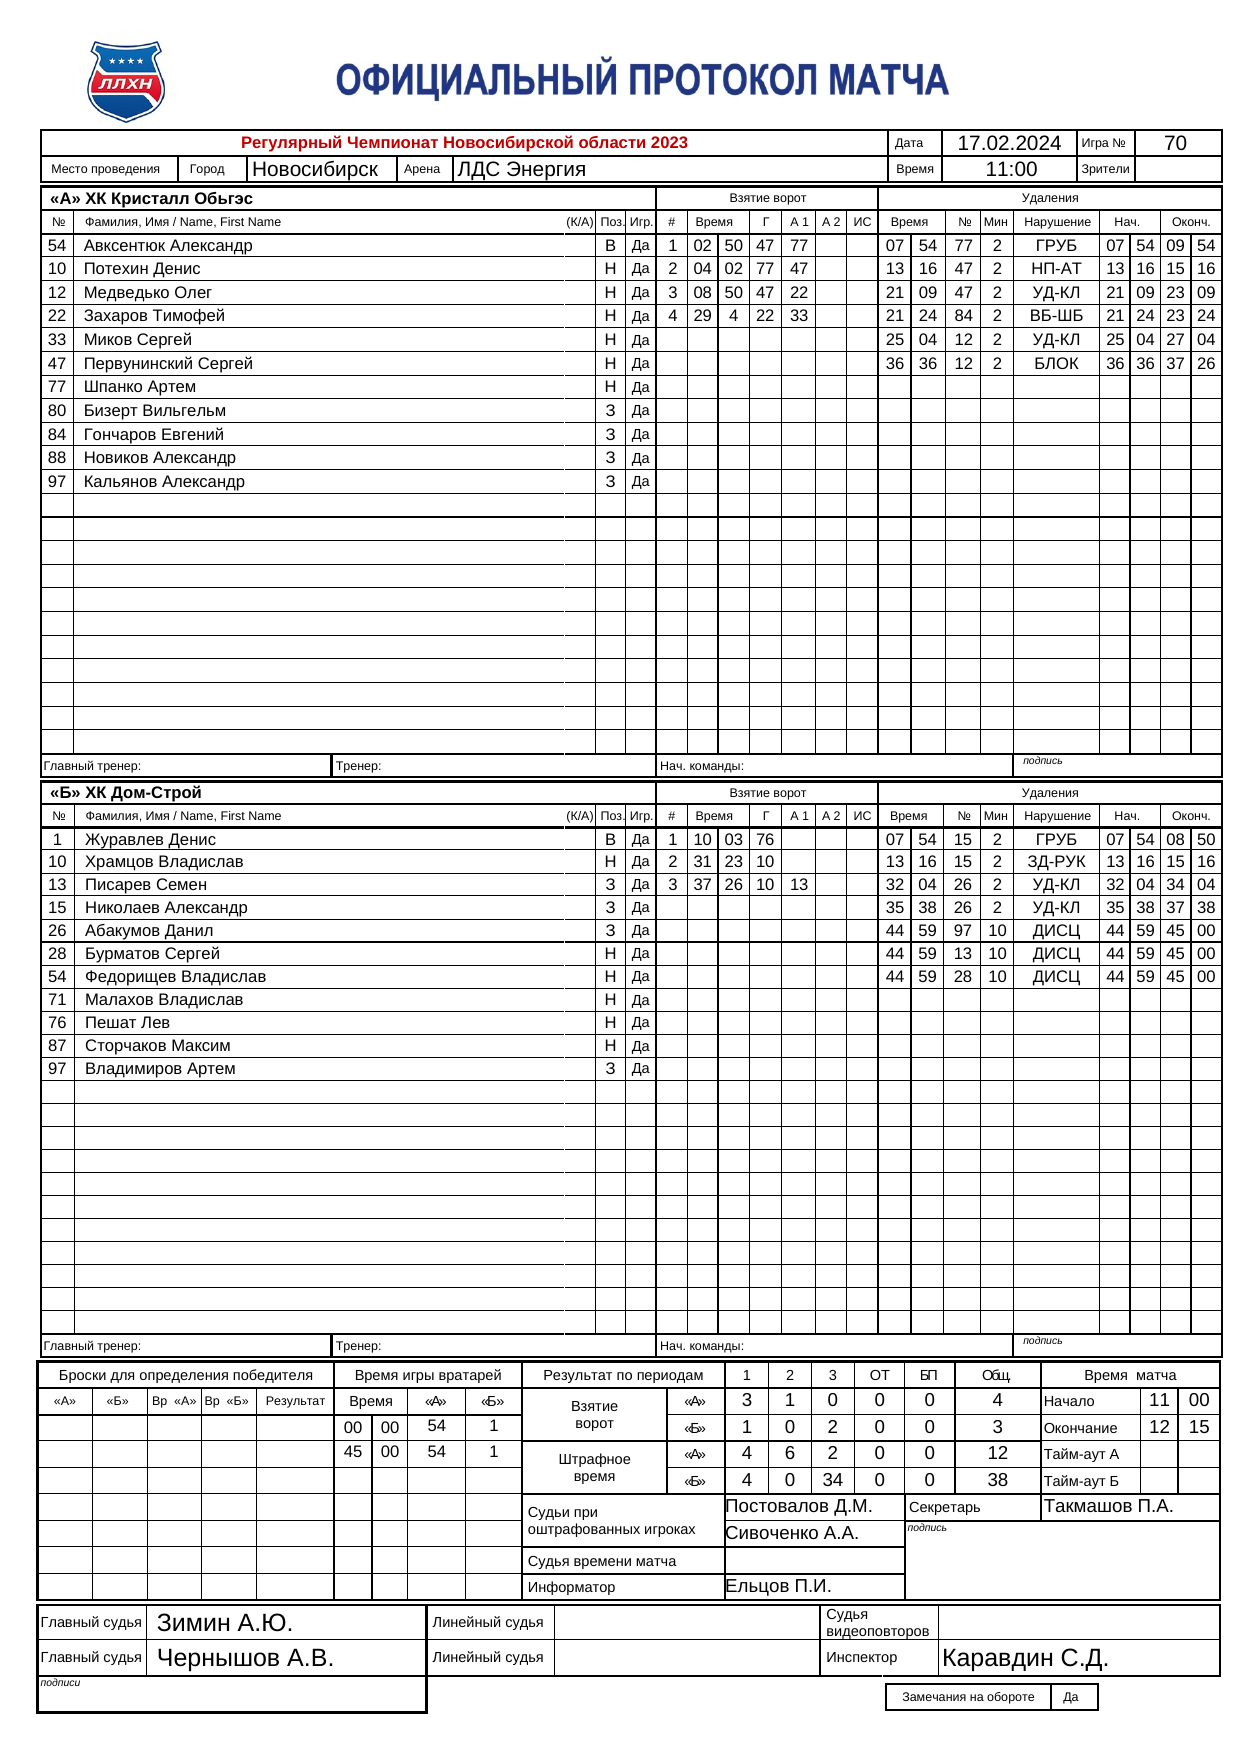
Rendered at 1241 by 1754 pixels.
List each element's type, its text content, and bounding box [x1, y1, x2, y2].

table_cell Каравдин С.Д. [939, 1640, 1219, 1675]
table_cell 15 [1161, 850, 1190, 872]
table_cell [1014, 1242, 1099, 1264]
table_cell [946, 541, 980, 564]
table_cell [847, 1127, 877, 1149]
table_cell [1014, 659, 1099, 682]
table_cell В [596, 235, 625, 256]
table_cell 44 [1100, 943, 1129, 964]
table_cell [782, 829, 815, 849]
table_cell [42, 636, 73, 658]
table_cell [74, 707, 564, 729]
table_cell [1131, 1311, 1160, 1333]
table_cell [847, 518, 877, 540]
table_cell [1014, 1127, 1099, 1149]
table_cell [944, 1058, 980, 1079]
table_cell 04 [912, 874, 943, 895]
table_cell [782, 636, 815, 658]
table_cell [74, 612, 564, 634]
table_cell [847, 470, 877, 493]
table_cell [466, 1574, 521, 1599]
table_cell 77 [782, 235, 815, 256]
table_cell 04 [1192, 874, 1221, 895]
table_cell Тренер: [333, 1335, 655, 1356]
table_cell [408, 1521, 465, 1546]
table_cell 45 [335, 1441, 371, 1467]
table_cell УД-КЛ [1014, 874, 1099, 895]
table_cell [981, 636, 1013, 658]
table_cell [1161, 1104, 1190, 1126]
table_cell Место проведения [42, 157, 177, 181]
table_cell [879, 399, 910, 422]
table_cell Гончаров Евгений [74, 423, 564, 445]
table_cell [946, 470, 980, 493]
table_cell 76 [42, 1012, 74, 1033]
table_cell 10 [750, 874, 781, 895]
table_cell [912, 1081, 943, 1103]
table_cell [1131, 683, 1160, 706]
table_cell [719, 896, 749, 918]
table_cell ВБ-ШБ [1014, 305, 1099, 327]
table_cell Время [879, 805, 943, 826]
table_cell [657, 683, 687, 706]
table_cell [750, 943, 781, 964]
table_cell [816, 730, 846, 753]
table_cell Новиков Александр [74, 446, 564, 469]
table_cell Захаров Тимофей [74, 305, 564, 327]
table_cell [1131, 659, 1160, 682]
picture [5, 28, 1179, 129]
table_cell 84 [42, 423, 73, 445]
table_cell [750, 920, 781, 941]
table_cell Н [596, 328, 625, 351]
table_cell [1100, 541, 1129, 564]
table_cell [847, 989, 877, 1011]
table_cell [565, 446, 595, 469]
table_cell 07 [1100, 235, 1129, 256]
table_cell [847, 1081, 877, 1103]
table_cell 12 [42, 281, 73, 303]
table_cell [657, 636, 687, 658]
table_cell [75, 1219, 564, 1241]
table_cell Фамилия, Имя / Name, First Name [74, 211, 565, 233]
table_cell [1100, 446, 1129, 469]
table_cell [1161, 1058, 1190, 1079]
table_cell подписи [39, 1677, 425, 1711]
table_cell [1014, 683, 1099, 706]
table_cell [1100, 1150, 1129, 1172]
table_cell [879, 730, 910, 753]
table_cell [750, 399, 781, 422]
table_cell [42, 494, 73, 516]
table_cell [944, 989, 980, 1011]
table_cell # [657, 211, 687, 233]
table_cell ИС [847, 805, 877, 826]
table_cell 13 [1100, 257, 1129, 280]
table_cell [782, 494, 815, 516]
table_cell [847, 565, 877, 587]
table_cell [1014, 1081, 1099, 1103]
table_cell Мин [981, 805, 1013, 826]
table_cell 59 [912, 966, 943, 987]
table_cell [782, 943, 815, 964]
table_cell 24 [1131, 305, 1160, 327]
table_cell [847, 1311, 877, 1333]
table_cell [688, 1219, 717, 1241]
table_cell [688, 352, 717, 374]
table_cell [847, 829, 877, 849]
table_cell 2 [981, 874, 1013, 895]
table_cell Н [596, 305, 625, 327]
table_cell [626, 518, 655, 540]
table_cell [1131, 518, 1160, 540]
table_cell [565, 257, 595, 280]
table_cell 47 [42, 352, 73, 374]
table_cell З [596, 896, 625, 918]
table_cell [657, 541, 687, 564]
table_cell [847, 1242, 877, 1264]
table_cell УД-КЛ [1014, 896, 1099, 918]
table_cell 13 [1100, 850, 1129, 872]
table_cell [782, 1081, 815, 1103]
table_cell [42, 612, 73, 634]
table_cell [257, 1441, 333, 1467]
table_cell [816, 305, 846, 327]
table_cell [816, 1081, 846, 1103]
table_cell [847, 943, 877, 964]
table_cell 35 [1100, 896, 1129, 918]
table_cell Судья видеоповторов [821, 1606, 938, 1639]
table_cell [688, 636, 717, 658]
table_cell 4 [726, 1468, 768, 1493]
table_cell [1192, 989, 1221, 1011]
table_cell [782, 707, 815, 729]
table_cell [782, 1288, 815, 1310]
table_cell 37 [688, 874, 717, 895]
table_cell 13 [944, 943, 980, 964]
table_cell [1014, 1012, 1099, 1033]
table_cell [847, 920, 877, 941]
table_cell 0 [905, 1415, 954, 1440]
table_cell [596, 1196, 625, 1218]
table_cell З [596, 470, 625, 493]
table_cell [719, 541, 749, 564]
table_cell [1100, 1242, 1129, 1264]
table_cell [847, 541, 877, 564]
table_cell Да [626, 989, 655, 1011]
table_cell В [596, 829, 625, 849]
table_cell 77 [946, 235, 980, 256]
table_cell Сивоченко А.А. [726, 1521, 904, 1546]
table_cell А 2 [816, 805, 846, 826]
table_cell [335, 1521, 371, 1546]
table_cell [626, 1196, 655, 1218]
table_cell [782, 612, 815, 634]
table_cell [1100, 989, 1129, 1011]
table_cell [847, 896, 877, 918]
table_cell 07 [879, 829, 910, 849]
table_cell Н [596, 1035, 625, 1057]
table_cell [750, 1081, 781, 1103]
table_cell 23 [719, 850, 749, 872]
table_cell [816, 423, 846, 445]
table_cell [816, 1311, 846, 1333]
table_cell 00 [1192, 966, 1221, 987]
table_cell Да [626, 966, 655, 987]
table_cell [816, 1104, 846, 1126]
table_cell [847, 1265, 877, 1287]
table_cell 0 [905, 1468, 954, 1493]
table_cell [1161, 470, 1190, 493]
table_cell [1014, 1219, 1099, 1241]
table_cell [688, 1012, 717, 1033]
table_cell [944, 1311, 980, 1333]
table_cell [1014, 1150, 1099, 1172]
table_cell [816, 470, 846, 493]
table_cell Потехин Денис [74, 257, 564, 280]
table_cell [782, 399, 815, 422]
table_cell [879, 1196, 910, 1218]
table_cell [944, 1173, 980, 1195]
table_cell [657, 1242, 687, 1264]
table_cell [75, 1242, 564, 1264]
table_cell 04 [1192, 328, 1221, 351]
table_cell [688, 446, 717, 469]
table_cell [981, 1173, 1013, 1195]
table_cell [782, 1265, 815, 1287]
table_cell [750, 352, 781, 374]
table_cell [879, 1058, 910, 1079]
table_cell 28 [42, 943, 74, 964]
table_cell [42, 1196, 74, 1218]
table_cell [657, 1219, 687, 1241]
table_cell [981, 423, 1013, 445]
table_cell Взятие ворот [523, 1389, 666, 1440]
table_cell 2 [981, 257, 1013, 280]
table_cell [1014, 446, 1099, 469]
table_cell [373, 1468, 407, 1493]
table_cell [596, 1127, 625, 1149]
table_cell 2 [812, 1442, 854, 1467]
table_cell 22 [782, 281, 815, 303]
table_cell [408, 1494, 465, 1520]
table_cell [1192, 1058, 1221, 1079]
table_cell [688, 730, 717, 753]
table_cell [750, 659, 781, 682]
table_cell [688, 896, 717, 918]
table_cell № [42, 211, 73, 233]
table_cell [816, 399, 846, 422]
table_cell 44 [1100, 920, 1129, 941]
table_cell А 1 [782, 805, 815, 826]
table_cell Да [626, 1058, 655, 1079]
table_cell [596, 1173, 625, 1195]
table_cell 1 [657, 235, 687, 256]
table_cell [719, 399, 749, 422]
table_cell 33 [782, 305, 815, 327]
table_cell [596, 707, 625, 729]
table_cell [93, 1494, 147, 1520]
table_cell [688, 518, 717, 540]
table_cell [981, 518, 1013, 540]
table_cell [1161, 588, 1190, 611]
table_cell [565, 235, 595, 256]
table_cell [1100, 1058, 1129, 1079]
table_cell 21 [1100, 305, 1129, 327]
table_cell [1131, 399, 1160, 422]
table_cell [688, 1265, 717, 1287]
table_cell [981, 541, 1013, 564]
table_cell [626, 1104, 655, 1126]
table_cell [816, 1196, 846, 1218]
table_cell 21 [879, 305, 910, 327]
table_cell 12 [1141, 1415, 1177, 1440]
table_cell [1100, 636, 1129, 658]
table_cell № [946, 211, 980, 233]
table_cell [816, 1012, 846, 1033]
table_cell [626, 1288, 655, 1310]
table_cell Н [596, 281, 625, 303]
table_cell [565, 1219, 595, 1241]
table_cell [565, 966, 595, 987]
table_cell 54 [912, 829, 943, 849]
table_cell [939, 1606, 1219, 1639]
table_header «А» ХК Кристалл Обьгэс [42, 188, 655, 209]
table_cell 3 [956, 1415, 1040, 1440]
table_cell [565, 829, 595, 849]
table_cell [1192, 1035, 1221, 1057]
table_cell 0 [769, 1468, 811, 1493]
table_cell 10 [981, 943, 1013, 964]
table_cell [565, 399, 595, 422]
table_cell [626, 683, 655, 706]
table_cell [847, 612, 877, 634]
table_cell [1131, 541, 1160, 564]
table_cell [782, 376, 815, 398]
table_cell [847, 1219, 877, 1241]
table_cell [1131, 730, 1160, 753]
table_cell [816, 874, 846, 895]
table_cell [565, 423, 595, 445]
table_cell [75, 1288, 564, 1310]
table_cell Бурматов Сергей [75, 943, 564, 964]
table_cell [688, 1242, 717, 1264]
table_cell 2 [981, 305, 1013, 327]
table_cell Тайм-аут Б [1042, 1468, 1140, 1493]
table_cell [1192, 1219, 1221, 1241]
table_cell [466, 1521, 521, 1546]
table_cell подпись [1014, 1335, 1221, 1356]
table_cell [565, 1081, 595, 1103]
table_cell [74, 588, 564, 611]
table_cell [946, 446, 980, 469]
table_cell [847, 874, 877, 895]
table_cell 2 [981, 328, 1013, 351]
table_cell Мин [981, 211, 1013, 233]
table_cell [1131, 1242, 1160, 1264]
table_cell Храмцов Владислав [75, 850, 564, 872]
table_cell 71 [42, 989, 74, 1011]
table_cell [750, 1150, 781, 1172]
table_cell 12 [946, 328, 980, 351]
table_cell 54 [1192, 235, 1221, 256]
table_cell 2 [981, 281, 1013, 303]
table_cell 07 [879, 235, 910, 256]
table_cell 45 [1161, 966, 1190, 987]
table_cell [782, 1104, 815, 1126]
table_cell [946, 399, 980, 422]
table_cell [719, 352, 749, 374]
table_cell 00 [1192, 943, 1221, 964]
table_cell [1014, 612, 1099, 634]
table_cell [750, 470, 781, 493]
table_cell [596, 730, 625, 753]
table_cell [93, 1574, 147, 1599]
table_cell 87 [42, 1035, 74, 1057]
table_cell [944, 1150, 980, 1172]
table_cell [912, 659, 945, 682]
table_cell Н [596, 850, 625, 872]
table_cell 2 [657, 850, 687, 872]
table_cell [912, 636, 945, 658]
table_cell [782, 1196, 815, 1218]
table_cell [1131, 376, 1160, 398]
table_cell [688, 399, 717, 422]
table_cell [1100, 376, 1129, 398]
table_cell [39, 1494, 92, 1520]
table_cell [408, 1547, 465, 1573]
table_cell [879, 1081, 910, 1103]
table_cell [148, 1547, 201, 1573]
table_cell Н [596, 257, 625, 280]
table_cell Начало [1042, 1389, 1140, 1413]
table_cell [946, 565, 980, 587]
table_cell Да [626, 399, 655, 422]
table_cell 59 [1131, 943, 1160, 964]
table_cell 0 [905, 1442, 954, 1467]
table_cell [657, 588, 687, 611]
table_cell [657, 352, 687, 374]
table_cell [816, 989, 846, 1011]
table_cell [42, 518, 73, 540]
table_cell [42, 1242, 74, 1264]
table_cell [912, 423, 945, 445]
table_cell НП-АТ [1014, 257, 1099, 280]
table_cell [688, 1081, 717, 1103]
table_cell 34 [812, 1468, 854, 1493]
table_cell 09 [1161, 235, 1190, 256]
table_cell [719, 612, 749, 634]
table_cell подпись [1014, 755, 1221, 776]
table_cell [74, 730, 564, 753]
table_cell ЛДС Энергия [454, 157, 887, 181]
table_cell [1100, 518, 1129, 540]
table_cell [981, 399, 1013, 422]
table_cell [946, 423, 980, 445]
table_cell [879, 470, 910, 493]
table_cell [408, 1468, 465, 1493]
table_cell [565, 565, 595, 587]
table_cell [719, 1012, 749, 1033]
table_cell Да [626, 470, 655, 493]
table_cell 44 [879, 920, 910, 941]
table_cell [1192, 399, 1221, 422]
table_cell [42, 1288, 74, 1310]
table_cell [688, 683, 717, 706]
table_cell [1014, 1288, 1099, 1310]
table_cell 97 [944, 920, 980, 941]
table_cell [202, 1416, 256, 1440]
table_cell [912, 1058, 943, 1079]
table_cell [42, 1081, 74, 1103]
table_cell Малахов Владислав [75, 989, 564, 1011]
table_cell 47 [782, 257, 815, 280]
table_cell 10 [981, 920, 1013, 941]
table_cell 16 [912, 257, 945, 280]
table_cell [879, 1012, 910, 1033]
table_cell [657, 423, 687, 445]
table_cell 44 [879, 966, 910, 987]
table_cell Да [626, 920, 655, 941]
table_cell [202, 1574, 256, 1599]
table_cell Николаев Александр [75, 896, 564, 918]
table_cell [626, 707, 655, 729]
table_cell [879, 518, 910, 540]
table_cell [912, 518, 945, 540]
table_cell 0 [769, 1415, 811, 1440]
table_cell 09 [1131, 281, 1160, 303]
table_cell [1161, 376, 1190, 398]
table_cell [75, 1081, 564, 1103]
table_cell [719, 659, 749, 682]
table_cell [719, 1265, 749, 1287]
table_cell 44 [879, 943, 910, 964]
table_cell [750, 1127, 781, 1149]
table_cell [565, 920, 595, 941]
table_cell [688, 1058, 717, 1079]
table_cell Штрафное время [523, 1442, 666, 1493]
table_cell [912, 1265, 943, 1287]
table_cell [1100, 659, 1129, 682]
table_cell [981, 707, 1013, 729]
table_cell [946, 588, 980, 611]
table_cell [657, 328, 687, 351]
table_cell 00 [373, 1441, 407, 1467]
table_cell [688, 494, 717, 516]
table_cell 54 [408, 1416, 465, 1440]
table_cell [373, 1574, 407, 1599]
table_cell 38 [956, 1468, 1040, 1493]
table_cell [1192, 683, 1221, 706]
table_cell [912, 376, 945, 398]
table_cell [719, 1173, 749, 1195]
table_cell Вр «А» [148, 1389, 201, 1413]
table_cell [39, 1547, 92, 1573]
table_cell [981, 470, 1013, 493]
table_cell Нарушение [1014, 211, 1099, 233]
table_cell ДИСЦ [1014, 966, 1099, 987]
table_cell [202, 1547, 256, 1573]
table_cell [565, 541, 595, 564]
table_cell [816, 588, 846, 611]
table_cell [816, 541, 846, 564]
table_header 70 [1136, 131, 1221, 155]
table_cell [883, 1677, 1220, 1681]
table_cell [719, 636, 749, 658]
table_cell Ельцов П.И. [726, 1575, 904, 1599]
table_cell Игр. [626, 805, 655, 826]
table_cell [408, 1574, 465, 1599]
table_cell [981, 1081, 1013, 1103]
table_cell [719, 1196, 749, 1218]
table_cell 04 [1131, 874, 1160, 895]
table_cell [981, 683, 1013, 706]
table_cell [816, 257, 846, 280]
table_cell [565, 328, 595, 351]
table_cell [466, 1468, 521, 1493]
table_cell [74, 541, 564, 564]
table_cell [1131, 707, 1160, 729]
table_cell 16 [1131, 850, 1160, 872]
table_cell [565, 1012, 595, 1033]
table_cell [565, 352, 595, 374]
table_cell [1161, 730, 1190, 753]
table_cell Авксентюк Александр [74, 235, 564, 256]
table_cell 0 [905, 1389, 954, 1413]
table_cell 0 [855, 1415, 904, 1440]
table_cell [944, 1104, 980, 1126]
table_cell [75, 1127, 564, 1149]
table_cell [565, 850, 595, 872]
table_cell [1192, 494, 1221, 516]
table_cell 2 [981, 896, 1013, 918]
table_cell [816, 850, 846, 872]
table_cell [912, 1104, 943, 1126]
table_cell Абакумов Данил [75, 920, 564, 941]
table_cell [74, 565, 564, 587]
table_cell Да [626, 943, 655, 964]
table_cell 12 [956, 1442, 1040, 1467]
table_header Броски для определения победителя [39, 1363, 333, 1387]
table_cell Писарев Семен [75, 874, 564, 895]
table_cell 2 [981, 829, 1013, 849]
table_cell 1 [42, 829, 74, 849]
table_cell [1161, 707, 1190, 729]
table_cell 35 [879, 896, 910, 918]
table_cell [946, 730, 980, 753]
table_cell [565, 1150, 595, 1172]
table_cell [42, 1127, 74, 1149]
table_cell Главный тренер: [42, 1335, 330, 1356]
table_cell [148, 1574, 201, 1599]
table_cell 10 [42, 850, 74, 872]
table_cell [75, 1150, 564, 1172]
table_cell 37 [1161, 352, 1190, 374]
table_cell 54 [42, 966, 74, 987]
table_cell [1161, 518, 1190, 540]
table_cell [257, 1416, 333, 1440]
table_cell [596, 1219, 625, 1241]
table_cell [1161, 1219, 1190, 1241]
table_cell 04 [912, 328, 945, 351]
table_cell [1131, 588, 1160, 611]
table_cell 47 [750, 281, 781, 303]
table_cell [657, 1288, 687, 1310]
table_cell 97 [42, 1058, 74, 1079]
table_cell [719, 1035, 749, 1057]
table_cell 02 [719, 257, 749, 280]
table_cell [981, 730, 1013, 753]
table_cell [93, 1416, 147, 1440]
table_cell [565, 683, 595, 706]
table_cell [879, 707, 910, 729]
table_cell [1100, 470, 1129, 493]
table_cell [626, 1219, 655, 1241]
table_cell [1161, 1265, 1190, 1287]
table_cell З [596, 1058, 625, 1079]
table_cell [944, 1035, 980, 1057]
table_cell [750, 683, 781, 706]
table_cell 50 [719, 235, 749, 256]
table_cell 16 [912, 850, 943, 872]
table_cell [596, 494, 625, 516]
table_cell 26 [944, 874, 980, 895]
table_cell [946, 376, 980, 398]
table_cell З [596, 423, 625, 445]
table_cell [565, 896, 595, 918]
table_cell [257, 1547, 333, 1573]
table_cell [688, 541, 717, 564]
table_cell Да [626, 235, 655, 256]
table_cell Да [626, 376, 655, 398]
table_cell [847, 636, 877, 658]
table_cell 76 [750, 829, 781, 849]
table_header Время матча [1042, 1363, 1219, 1387]
table_cell [688, 1196, 717, 1218]
table_cell Время [335, 1389, 407, 1413]
table_cell [719, 446, 749, 469]
table_cell 4 [657, 305, 687, 327]
table_cell [42, 541, 73, 564]
table_cell [657, 1035, 687, 1057]
table_cell Судьи при оштрафованных игроках [523, 1495, 724, 1546]
table_cell [565, 874, 595, 895]
table_cell Г [750, 211, 781, 233]
table_header 17.02.2024 [943, 131, 1076, 155]
table_cell [688, 612, 717, 634]
table_cell [816, 328, 846, 351]
table_cell [816, 1058, 846, 1079]
table_cell [1192, 1104, 1221, 1126]
table_cell [750, 541, 781, 564]
table_cell [657, 1104, 687, 1126]
table_cell [750, 446, 781, 469]
table_cell 36 [1131, 352, 1160, 374]
table_cell З [596, 399, 625, 422]
table_cell [1161, 989, 1190, 1011]
table_cell [202, 1494, 256, 1520]
table_cell [1131, 470, 1160, 493]
table_cell Сторчаков Максим [75, 1035, 564, 1057]
table_cell Федорищев Владислав [75, 966, 564, 987]
table_cell 16 [1131, 257, 1160, 280]
table_cell [1131, 1035, 1160, 1057]
table_cell [565, 1288, 595, 1310]
table_cell Вр «Б» [202, 1389, 256, 1413]
table_cell [750, 1242, 781, 1264]
table_cell [847, 683, 877, 706]
table_cell [847, 1173, 877, 1195]
table_cell [688, 470, 717, 493]
table_cell [782, 920, 815, 941]
table_cell «Б» [668, 1468, 724, 1493]
table_cell [657, 920, 687, 941]
table_cell 00 [373, 1416, 407, 1440]
table_cell [657, 518, 687, 540]
table_cell 09 [912, 281, 945, 303]
table_cell [1014, 565, 1099, 587]
table_cell [1161, 1035, 1190, 1057]
table_cell [1100, 683, 1129, 706]
table_cell [847, 1196, 877, 1218]
table_cell 26 [42, 920, 74, 941]
table_cell Город [179, 157, 246, 181]
table_cell [565, 707, 595, 729]
table_cell «А» [408, 1389, 465, 1413]
table_cell [981, 1242, 1013, 1264]
table_cell [1014, 470, 1099, 493]
table_cell [1014, 1265, 1099, 1287]
table_cell 3 [657, 874, 687, 895]
table_cell [879, 1150, 910, 1172]
table_cell [782, 1035, 815, 1057]
table_cell [981, 1265, 1013, 1287]
table_cell 32 [1100, 874, 1129, 895]
table_cell [39, 1416, 92, 1440]
table_cell [879, 1219, 910, 1241]
table_cell [1161, 1288, 1190, 1310]
table_cell [750, 588, 781, 611]
table_cell [847, 1150, 877, 1172]
table_cell [782, 1150, 815, 1172]
table_cell [912, 612, 945, 634]
table_cell [93, 1547, 147, 1573]
table_cell [657, 376, 687, 398]
table_cell [1014, 1196, 1099, 1218]
table_cell № [42, 805, 74, 826]
table_cell [688, 966, 717, 987]
table_cell 34 [1161, 874, 1190, 895]
table_cell [1192, 1012, 1221, 1033]
table_cell 24 [912, 305, 945, 327]
table_cell [1192, 588, 1221, 611]
table_cell [657, 1265, 687, 1287]
table_cell [596, 1081, 625, 1103]
table_cell [1161, 399, 1190, 422]
table_cell [847, 659, 877, 682]
table_cell [1161, 1242, 1190, 1264]
table_cell [1192, 612, 1221, 634]
table_cell [1131, 1288, 1160, 1310]
table_cell [75, 1196, 564, 1218]
table_cell [847, 707, 877, 729]
table_cell [981, 1104, 1013, 1126]
table_cell [981, 1012, 1013, 1033]
table_cell 59 [1131, 966, 1160, 987]
table_cell [750, 423, 781, 445]
table_cell [1192, 1288, 1221, 1310]
table_cell [565, 1035, 595, 1057]
table_cell [626, 1150, 655, 1172]
table_cell [1161, 1012, 1190, 1033]
table_cell [912, 1288, 943, 1310]
table_cell [688, 588, 717, 611]
table_header 3 [812, 1363, 854, 1387]
table_cell [565, 1311, 595, 1333]
table_cell [657, 1058, 687, 1079]
table_cell [1192, 1173, 1221, 1195]
table_cell [981, 1196, 1013, 1218]
table_cell [688, 659, 717, 682]
table_cell 11:00 [943, 157, 1076, 181]
table_cell 1 [657, 829, 687, 849]
table_cell З [596, 446, 625, 469]
table_cell [626, 1265, 655, 1287]
table_cell [657, 1196, 687, 1218]
table_cell Нарушение [1014, 805, 1099, 826]
table_cell [1161, 494, 1190, 516]
table_cell [657, 446, 687, 469]
table_cell 1 [466, 1441, 521, 1467]
table_cell [466, 1547, 521, 1573]
table_cell [373, 1494, 407, 1520]
table_cell [981, 612, 1013, 634]
table_cell [596, 588, 625, 611]
table_cell [657, 1081, 687, 1103]
table_cell 88 [42, 446, 73, 469]
table_cell 2 [981, 850, 1013, 872]
table_cell [782, 470, 815, 493]
table_cell [428, 1677, 882, 1711]
table_cell 38 [1131, 896, 1160, 918]
table_cell [879, 636, 910, 658]
table_cell Бизерт Вильгельм [74, 399, 564, 422]
table_cell 15 [944, 850, 980, 872]
table_header Удаления [879, 188, 1221, 209]
table_cell 10 [981, 966, 1013, 987]
table_cell 54 [1131, 235, 1160, 256]
table_cell 32 [879, 874, 910, 895]
table_cell [1131, 1058, 1160, 1079]
table_cell [1131, 1012, 1160, 1033]
table_cell [688, 1127, 717, 1149]
table_cell [1141, 1441, 1177, 1467]
table_cell [750, 1173, 781, 1195]
table_cell [782, 896, 815, 918]
table_cell Журавлев Денис [75, 829, 564, 849]
table_cell [782, 683, 815, 706]
table_cell [1141, 1468, 1177, 1493]
table_cell [596, 683, 625, 706]
table_cell 0 [855, 1442, 904, 1467]
table_cell [1100, 1104, 1129, 1126]
table_cell [719, 1104, 749, 1126]
table_cell [847, 352, 877, 374]
table_cell [782, 352, 815, 374]
table_header Дата [889, 131, 941, 155]
table_cell [42, 1219, 74, 1241]
table_cell [719, 470, 749, 493]
table_cell [1014, 636, 1099, 658]
table_cell [565, 612, 595, 634]
table_cell [1161, 565, 1190, 587]
table_cell [1161, 423, 1190, 445]
table_cell [912, 446, 945, 469]
table_cell [782, 1311, 815, 1333]
table_cell [1192, 1311, 1221, 1333]
table_cell 6 [769, 1442, 811, 1467]
table_cell 44 [1100, 966, 1129, 987]
table_cell Информатор [523, 1575, 724, 1599]
table_cell [1161, 636, 1190, 658]
table_cell [657, 966, 687, 987]
table_cell [688, 328, 717, 351]
table_cell Линейный судья [428, 1606, 554, 1639]
table_cell 27 [1161, 328, 1190, 351]
table_cell [946, 707, 980, 729]
table_cell [750, 1058, 781, 1079]
table_cell [750, 1219, 781, 1241]
table_cell [782, 850, 815, 872]
table_cell Пешат Лев [75, 1012, 564, 1033]
table_cell [257, 1574, 333, 1599]
table_cell [981, 494, 1013, 516]
table_cell [1131, 1081, 1160, 1103]
table_cell [1014, 588, 1099, 611]
table_cell [1192, 1081, 1221, 1103]
table_cell Новосибирск [248, 157, 396, 181]
table_cell Результат [257, 1389, 333, 1413]
table_cell [879, 1173, 910, 1195]
table_cell [816, 896, 846, 918]
table_cell [74, 636, 564, 658]
table_cell [750, 989, 781, 1011]
table_cell [816, 659, 846, 682]
table_cell [847, 257, 877, 280]
table_cell [750, 1012, 781, 1033]
table_cell [912, 1196, 943, 1218]
table_cell [657, 612, 687, 634]
table_cell [750, 1265, 781, 1287]
table_cell [782, 446, 815, 469]
table_cell Кальянов Александр [74, 470, 564, 493]
table_cell [1100, 1265, 1129, 1287]
table_cell [719, 920, 749, 941]
table_cell 50 [719, 281, 749, 303]
table_cell [1131, 1127, 1160, 1149]
table_cell [1131, 446, 1160, 469]
table_cell Фамилия, Имя / Name, First Name [75, 805, 565, 826]
table_cell 36 [879, 352, 910, 374]
table_cell Зимин А.Ю. [147, 1606, 425, 1639]
table_cell [657, 989, 687, 1011]
table_cell [750, 730, 781, 753]
table_cell [719, 1058, 749, 1079]
table_cell [912, 541, 945, 564]
table_cell Судья времени матча [523, 1548, 724, 1573]
table_cell [42, 565, 73, 587]
table_header Игра № [1078, 131, 1134, 155]
table_cell 33 [42, 328, 73, 351]
table_cell [596, 518, 625, 540]
table_cell [1100, 1288, 1129, 1310]
table_cell [816, 1150, 846, 1172]
table_cell (К/А) [565, 211, 595, 233]
table_cell [202, 1468, 256, 1493]
table_cell 47 [946, 281, 980, 303]
table_cell [93, 1468, 147, 1493]
table_cell [596, 1265, 625, 1287]
table_cell [750, 1035, 781, 1057]
table_cell [688, 1104, 717, 1126]
table_cell 0 [855, 1389, 904, 1413]
table_cell 1 [769, 1389, 811, 1413]
table_cell [626, 612, 655, 634]
table_cell Главный тренер: [42, 755, 330, 776]
table_cell [1161, 541, 1190, 564]
table_cell [565, 494, 595, 516]
table_cell [879, 1035, 910, 1057]
table_cell [565, 659, 595, 682]
table_cell [1192, 1196, 1221, 1218]
table_cell [879, 423, 910, 445]
table_cell 21 [879, 281, 910, 303]
table_cell [1192, 518, 1221, 540]
table_header Результат по периодам [523, 1363, 724, 1387]
table_cell [688, 1173, 717, 1195]
table_header Взятие ворот [657, 188, 877, 209]
table_cell [879, 376, 910, 398]
table_cell [847, 1288, 877, 1310]
table_cell [596, 541, 625, 564]
table_cell 59 [912, 920, 943, 941]
table_cell 25 [879, 328, 910, 351]
table_cell [1014, 1058, 1099, 1079]
table_cell 77 [750, 257, 781, 280]
table_cell [1179, 1468, 1219, 1493]
table_cell [782, 423, 815, 445]
table_cell 13 [42, 874, 74, 895]
table_cell [565, 1196, 595, 1218]
table_cell [782, 989, 815, 1011]
table_cell [148, 1416, 201, 1440]
table_cell [750, 1288, 781, 1310]
table_cell Тайм-аут А [1042, 1441, 1140, 1467]
table_cell ГРУБ [1014, 829, 1099, 849]
table_cell [1161, 612, 1190, 634]
table_cell [75, 1104, 564, 1126]
table_cell [1014, 494, 1099, 516]
table_cell 10 [750, 850, 781, 872]
table_cell ЗД-РУК [1014, 850, 1099, 872]
table_cell [657, 659, 687, 682]
table_header Регулярный Чемпионат Новосибирской области 2023 [42, 131, 887, 155]
table_cell [726, 1548, 904, 1573]
table_cell 2 [981, 352, 1013, 374]
table_cell 45 [1161, 943, 1190, 964]
table_cell 3 [726, 1389, 768, 1413]
table_cell [1161, 1127, 1190, 1149]
table_cell Постовалов Д.М. [726, 1495, 904, 1520]
table_cell Да [626, 423, 655, 445]
table_cell [847, 1104, 877, 1126]
table_cell Поз. [596, 805, 625, 826]
table_cell Поз. [596, 211, 625, 233]
table_header 1 [726, 1363, 768, 1387]
table_cell З [596, 920, 625, 941]
table_cell [1014, 707, 1099, 729]
table_cell [719, 683, 749, 706]
table_cell [596, 1104, 625, 1126]
table_cell 21 [1100, 281, 1129, 303]
table_cell [1014, 1035, 1099, 1057]
table_cell [847, 281, 877, 303]
table_cell Время [879, 211, 945, 233]
table_cell [1161, 1081, 1190, 1103]
table_cell [719, 1127, 749, 1149]
table_cell [816, 1265, 846, 1287]
table_cell [847, 235, 877, 256]
table_cell [657, 896, 687, 918]
table_cell [912, 399, 945, 422]
table_cell [816, 281, 846, 303]
table_cell Оконч. [1161, 211, 1221, 233]
table_cell [565, 636, 595, 658]
table_cell [626, 1127, 655, 1149]
table_cell [750, 376, 781, 398]
table_cell [1192, 541, 1221, 564]
table_cell 47 [750, 235, 781, 256]
table_cell [657, 730, 687, 753]
table_cell [750, 494, 781, 516]
table_cell [688, 1035, 717, 1057]
table_cell [816, 829, 846, 849]
table_cell [1161, 446, 1190, 469]
table_cell [879, 1104, 910, 1126]
table_cell Нач. [1100, 211, 1160, 233]
table_cell # [657, 805, 687, 826]
table_cell Да [626, 446, 655, 469]
table_cell [912, 1219, 943, 1241]
table_header ОТ [855, 1363, 904, 1387]
table_cell [816, 565, 846, 587]
table_cell Медведько Олег [74, 281, 564, 303]
table_cell [1131, 612, 1160, 634]
table_cell Нач. команды: [657, 755, 1012, 776]
table_cell [1100, 1173, 1129, 1195]
table_cell [879, 1311, 910, 1333]
table_cell [782, 588, 815, 611]
table_cell [555, 1640, 819, 1675]
table_cell [688, 943, 717, 964]
table_cell 08 [688, 281, 717, 303]
table_cell Игр. [626, 211, 655, 233]
table_cell 54 [42, 235, 73, 256]
table_cell [944, 1012, 980, 1033]
table_cell Н [596, 943, 625, 964]
table_cell 1 [726, 1415, 768, 1440]
table_cell [1014, 1104, 1099, 1126]
table_cell [74, 659, 564, 682]
table_cell [626, 659, 655, 682]
table_cell [657, 494, 687, 516]
table_cell [42, 588, 73, 611]
table_header Замечания на обороте [887, 1685, 1050, 1709]
table_cell [93, 1521, 147, 1546]
table_cell [688, 989, 717, 1011]
table_cell [719, 1288, 749, 1310]
table_cell [1192, 1127, 1221, 1149]
table_cell [719, 328, 749, 351]
table_cell 0 [812, 1389, 854, 1413]
table_cell Главный судья [39, 1640, 146, 1675]
table_cell подпись [906, 1522, 1219, 1599]
table_cell 77 [42, 376, 73, 398]
table_cell [879, 659, 910, 682]
table_cell 80 [42, 399, 73, 422]
table_cell [626, 588, 655, 611]
table_cell Нач. команды: [657, 1335, 1012, 1356]
table_cell [981, 588, 1013, 611]
table_cell [626, 1081, 655, 1103]
table_cell [879, 683, 910, 706]
table_cell [565, 588, 595, 611]
table_cell [565, 1058, 595, 1079]
table_cell [912, 1311, 943, 1333]
table_cell [373, 1521, 407, 1546]
table_cell [946, 494, 980, 516]
table_cell 1 [466, 1416, 521, 1440]
table_cell 26 [1192, 352, 1221, 374]
table_cell 50 [1192, 829, 1221, 849]
table_cell Да [626, 281, 655, 303]
table_cell 08 [1161, 829, 1190, 849]
table_cell [1161, 1196, 1190, 1218]
table_cell [782, 730, 815, 753]
table_cell [981, 1288, 1013, 1310]
table_cell [816, 1219, 846, 1241]
table_cell [719, 989, 749, 1011]
table_cell [981, 565, 1013, 587]
table_cell [596, 659, 625, 682]
table_cell [657, 1173, 687, 1195]
table_cell [1014, 376, 1099, 398]
table_header Взятие ворот [657, 783, 877, 803]
table_cell [750, 707, 781, 729]
table_cell [782, 328, 815, 351]
table_cell Зрители [1078, 157, 1134, 181]
table_cell УД-КЛ [1014, 281, 1099, 303]
table_cell [782, 1242, 815, 1264]
table_cell [657, 1150, 687, 1172]
table_cell [1131, 1196, 1160, 1218]
table_cell 54 [408, 1441, 465, 1467]
table_cell [847, 850, 877, 872]
table_cell [847, 423, 877, 445]
table_cell [1014, 423, 1099, 445]
table_cell [626, 1173, 655, 1195]
table_cell 10 [688, 829, 717, 849]
table_cell [719, 1311, 749, 1333]
table_cell [1192, 730, 1221, 753]
table_cell [1192, 659, 1221, 682]
table_cell [1192, 636, 1221, 658]
table_cell 84 [946, 305, 980, 327]
table_cell [981, 659, 1013, 682]
table_cell [1131, 636, 1160, 658]
table_cell [42, 707, 73, 729]
table_cell [816, 1288, 846, 1310]
table_cell Инспектор [821, 1640, 938, 1675]
table_cell Время [688, 805, 749, 826]
table_cell [565, 305, 595, 327]
table_cell А 1 [782, 211, 815, 233]
table_cell [981, 1311, 1013, 1333]
table_cell 16 [1192, 257, 1221, 280]
table_cell [596, 1311, 625, 1333]
table_cell Г [750, 805, 781, 826]
table_cell [1100, 1196, 1129, 1218]
table_cell [1161, 1311, 1190, 1333]
table_cell [944, 1242, 980, 1264]
table_cell [596, 1150, 625, 1172]
table_cell [719, 588, 749, 611]
table_cell [688, 1288, 717, 1310]
table_cell [688, 565, 717, 587]
table_cell [202, 1441, 256, 1467]
table_cell 22 [750, 305, 781, 327]
table_cell [373, 1547, 407, 1573]
table_cell [782, 966, 815, 987]
table_cell [1100, 730, 1129, 753]
table_cell «А» [668, 1442, 724, 1467]
table_cell Арена [398, 157, 452, 181]
table_cell 11 [1141, 1389, 1177, 1413]
table_cell 4 [956, 1389, 1040, 1413]
table_cell ДИСЦ [1014, 920, 1099, 941]
table_cell Время [688, 211, 749, 233]
table_cell 59 [912, 943, 943, 964]
table_cell [847, 376, 877, 398]
table_cell [1131, 1173, 1160, 1195]
table_cell [42, 659, 73, 682]
table_cell Да [626, 1035, 655, 1057]
table_cell [565, 989, 595, 1011]
table_cell [75, 1173, 564, 1195]
table_cell [750, 896, 781, 918]
table_cell [93, 1441, 147, 1467]
table_cell [335, 1574, 371, 1599]
table_cell [626, 636, 655, 658]
table_cell [42, 683, 73, 706]
table_cell [847, 1035, 877, 1057]
table_cell [1161, 1150, 1190, 1172]
table_cell 04 [1131, 328, 1160, 351]
table_cell [1100, 1219, 1129, 1241]
table_cell [1100, 612, 1129, 634]
table_cell [148, 1521, 201, 1546]
table_cell [657, 399, 687, 422]
table_cell [816, 943, 846, 964]
table_cell «Б» [668, 1415, 724, 1440]
table_cell [750, 1311, 781, 1333]
table_cell [39, 1521, 92, 1546]
table_cell 29 [688, 305, 717, 327]
table_cell [719, 1242, 749, 1264]
table_cell [1192, 446, 1221, 469]
table_cell [1192, 423, 1221, 445]
table_cell [1192, 707, 1221, 729]
table_cell 3 [657, 281, 687, 303]
table_cell [335, 1547, 371, 1573]
table_cell [466, 1494, 521, 1520]
table_cell [782, 565, 815, 587]
table_cell (К/А) [565, 805, 595, 826]
table_cell [1100, 707, 1129, 729]
table_header Время игры вратарей [335, 1363, 521, 1387]
table_cell [946, 518, 980, 540]
table_cell [335, 1468, 371, 1493]
table_cell [39, 1441, 92, 1467]
table_cell «А» [668, 1389, 724, 1413]
table_cell [626, 730, 655, 753]
table_cell 38 [912, 896, 943, 918]
table_cell 13 [782, 874, 815, 895]
table_cell [879, 989, 910, 1011]
table_cell [257, 1494, 333, 1520]
table_cell [1100, 399, 1129, 422]
table_cell [719, 376, 749, 398]
table_cell [202, 1521, 256, 1546]
table_cell 45 [1161, 920, 1190, 941]
table_cell Да [626, 257, 655, 280]
table_cell [657, 1311, 687, 1333]
table_cell 36 [1100, 352, 1129, 374]
table_cell [1014, 399, 1099, 422]
table_cell [946, 683, 980, 706]
table_cell [1014, 541, 1099, 564]
table_cell [879, 565, 910, 587]
table_cell [847, 1058, 877, 1079]
table_cell [912, 1242, 943, 1264]
table_cell [912, 683, 945, 706]
table_cell [981, 989, 1013, 1011]
table_cell [944, 1127, 980, 1149]
table_cell Да [626, 1012, 655, 1033]
table_cell Нач. [1100, 805, 1160, 826]
table_cell [719, 423, 749, 445]
table_cell Н [596, 352, 625, 374]
table_cell [75, 1265, 564, 1287]
table_cell [816, 966, 846, 987]
table_cell Время [889, 157, 941, 181]
table_cell [946, 659, 980, 682]
table_cell Линейный судья [428, 1640, 554, 1675]
table_cell [719, 1081, 749, 1103]
table_cell [1192, 1242, 1221, 1264]
table_cell [1131, 989, 1160, 1011]
table_cell [946, 612, 980, 634]
table_cell [816, 683, 846, 706]
table_cell Н [596, 376, 625, 398]
table_cell [879, 588, 910, 611]
table_cell [1192, 470, 1221, 493]
table_cell [565, 730, 595, 753]
table_cell Такмашов П.А. [1042, 1495, 1219, 1520]
table_cell [719, 943, 749, 964]
table_cell [1100, 1081, 1129, 1103]
table_cell [1014, 730, 1099, 753]
table_cell Н [596, 1012, 625, 1033]
table_cell 2 [812, 1415, 854, 1440]
table_cell [39, 1468, 92, 1493]
table_cell [981, 446, 1013, 469]
table_cell 00 [335, 1416, 371, 1440]
table_cell [1100, 1012, 1129, 1033]
table_cell Оконч. [1161, 805, 1221, 826]
table_cell [1131, 423, 1160, 445]
table_cell [565, 943, 595, 964]
table_cell Да [626, 352, 655, 374]
table_cell [981, 376, 1013, 398]
table_cell [1192, 1150, 1221, 1172]
table_cell [816, 1242, 846, 1264]
table_cell [782, 1219, 815, 1241]
table_cell 54 [1131, 829, 1160, 849]
table_cell 23 [1161, 305, 1190, 327]
table_cell [879, 1288, 910, 1310]
table_cell [335, 1494, 371, 1520]
table_cell [688, 1311, 717, 1333]
table_cell [816, 612, 846, 634]
table_cell Да [626, 896, 655, 918]
table_cell [74, 683, 564, 706]
table_cell Чернышов А.В. [147, 1640, 425, 1675]
table_header 2 [769, 1363, 811, 1387]
table_cell [847, 588, 877, 611]
table_cell [847, 328, 877, 351]
table_cell [148, 1494, 201, 1520]
table_cell [596, 636, 625, 658]
table_cell [1014, 989, 1099, 1011]
table_cell Н [596, 989, 625, 1011]
table_cell [596, 565, 625, 587]
table_cell [750, 612, 781, 634]
table_cell [565, 518, 595, 540]
table_cell [879, 1242, 910, 1264]
table_cell 22 [42, 305, 73, 327]
table_cell [946, 636, 980, 658]
table_cell [1100, 1311, 1129, 1333]
table_cell Секретарь [906, 1495, 1040, 1520]
table_cell [816, 1173, 846, 1195]
table_cell Тренер: [333, 755, 655, 776]
table_cell [879, 541, 910, 564]
table_cell [626, 1242, 655, 1264]
table_cell [981, 1035, 1013, 1057]
table_cell А 2 [816, 211, 846, 233]
table_cell [944, 1081, 980, 1103]
table_cell [1014, 1311, 1099, 1333]
table_cell [816, 707, 846, 729]
table_header Да [1052, 1685, 1097, 1709]
table_cell [750, 565, 781, 587]
table_cell 13 [879, 850, 910, 872]
table_cell Да [626, 874, 655, 895]
table_cell [981, 1150, 1013, 1172]
table_cell 15 [42, 896, 74, 918]
table_cell 2 [981, 235, 1013, 256]
table_cell [688, 423, 717, 445]
table_cell 28 [944, 966, 980, 987]
table_cell 02 [688, 235, 717, 256]
table_header Удаления [879, 783, 1221, 803]
table_cell [879, 612, 910, 634]
table_cell [688, 920, 717, 941]
table_cell [782, 1173, 815, 1195]
table_cell [42, 1311, 74, 1333]
table_cell 38 [1192, 896, 1221, 918]
table_cell [1161, 1173, 1190, 1195]
table_cell [847, 966, 877, 987]
table_cell 26 [944, 896, 980, 918]
table_cell Да [626, 328, 655, 351]
table_cell 4 [726, 1442, 768, 1467]
table_cell 25 [1100, 328, 1129, 351]
table_cell [879, 1265, 910, 1287]
table_cell 15 [944, 829, 980, 849]
table_cell [657, 470, 687, 493]
table_cell 00 [1192, 920, 1221, 941]
table_cell [1192, 376, 1221, 398]
table_cell [816, 235, 846, 256]
table_cell «Б » [466, 1389, 521, 1413]
table_cell [879, 494, 910, 516]
table_cell [782, 659, 815, 682]
table_cell [1100, 1035, 1129, 1057]
table_cell [657, 943, 687, 964]
table_cell [944, 1196, 980, 1218]
table_cell [565, 1127, 595, 1149]
table_cell [816, 1035, 846, 1057]
table_cell Да [626, 829, 655, 849]
table_cell [816, 636, 846, 658]
table_cell [42, 1104, 74, 1126]
table_cell [816, 920, 846, 941]
table_cell [847, 305, 877, 327]
table_cell [657, 707, 687, 729]
table_cell ДИСЦ [1014, 943, 1099, 964]
table_cell [847, 1012, 877, 1033]
table_cell [565, 281, 595, 303]
table_cell [981, 1127, 1013, 1149]
table_cell [750, 966, 781, 987]
table_cell [912, 730, 945, 753]
table_cell 00 [1179, 1389, 1219, 1413]
table_cell [816, 376, 846, 398]
table_cell [912, 470, 945, 493]
table_cell [565, 1265, 595, 1287]
table_cell [688, 707, 717, 729]
table_cell Да [626, 850, 655, 872]
table_cell [912, 989, 943, 1011]
table_cell [1100, 588, 1129, 611]
table_cell Шпанко Артем [74, 376, 564, 398]
table_cell [719, 1219, 749, 1241]
table_cell [1136, 157, 1221, 181]
table_cell [657, 1127, 687, 1149]
table_cell [596, 1242, 625, 1264]
table_cell [847, 446, 877, 469]
table_cell [912, 1173, 943, 1195]
table_cell 09 [1192, 281, 1221, 303]
table_cell [719, 518, 749, 540]
table_cell 59 [1131, 920, 1160, 941]
table_cell [912, 1012, 943, 1033]
table_cell [565, 1242, 595, 1264]
table_cell [782, 1127, 815, 1149]
table_cell [626, 541, 655, 564]
table_cell [148, 1441, 201, 1467]
table_cell 23 [1161, 281, 1190, 303]
table_cell [944, 1265, 980, 1287]
table_cell Миков Сергей [74, 328, 564, 351]
table_cell [847, 730, 877, 753]
table_cell [750, 518, 781, 540]
table_cell [39, 1574, 92, 1599]
table_cell [1131, 494, 1160, 516]
table_cell 15 [1161, 257, 1190, 280]
table_cell [782, 1012, 815, 1033]
table_cell [1179, 1441, 1219, 1467]
table_cell [912, 1127, 943, 1149]
table_cell [596, 612, 625, 634]
table_cell [1099, 1682, 1220, 1711]
table_cell [879, 1127, 910, 1149]
table_cell [816, 1127, 846, 1149]
table_cell [626, 565, 655, 587]
table_cell [565, 470, 595, 493]
table_cell [1131, 1265, 1160, 1287]
table_cell [750, 1104, 781, 1126]
table_cell 97 [42, 470, 73, 493]
table_cell [1131, 565, 1160, 587]
table_header БП [905, 1363, 954, 1387]
table_cell [257, 1521, 333, 1546]
table_cell Окончание [1042, 1415, 1140, 1440]
table_cell [816, 446, 846, 469]
table_cell [816, 518, 846, 540]
table_cell [565, 1173, 595, 1195]
table_cell 16 [1192, 850, 1221, 872]
table_cell [719, 730, 749, 753]
table_cell [1161, 683, 1190, 706]
table_cell [719, 707, 749, 729]
table_cell [1192, 565, 1221, 587]
table_cell 12 [946, 352, 980, 374]
table_cell [1100, 1127, 1129, 1149]
table_cell УД-КЛ [1014, 328, 1099, 351]
table_cell 04 [688, 257, 717, 280]
table_cell [75, 1311, 564, 1333]
table_cell [42, 1265, 74, 1287]
table_cell ИС [847, 211, 877, 233]
table_cell [750, 1196, 781, 1218]
table_cell 10 [42, 257, 73, 280]
table_cell 37 [1161, 896, 1190, 918]
table_cell [596, 1288, 625, 1310]
table_cell [912, 1035, 943, 1057]
table_cell [565, 1104, 595, 1126]
table_cell [1014, 518, 1099, 540]
table_cell [750, 328, 781, 351]
table_cell БЛОК [1014, 352, 1099, 374]
table_cell [912, 588, 945, 611]
table_cell [1131, 1104, 1160, 1126]
table_cell [1131, 1219, 1160, 1241]
table_cell [657, 565, 687, 587]
table_cell [912, 707, 945, 729]
table_cell 24 [1192, 305, 1221, 327]
table_cell [657, 1012, 687, 1033]
table_cell 03 [719, 829, 749, 849]
table_cell [1131, 1150, 1160, 1172]
table_cell [555, 1606, 819, 1639]
table_cell «А» [39, 1389, 92, 1413]
table_cell [847, 399, 877, 422]
table_cell № [944, 805, 980, 826]
table_cell [719, 494, 749, 516]
table_cell «Б» [93, 1389, 147, 1413]
table_cell [257, 1468, 333, 1493]
table_cell [912, 1150, 943, 1172]
table_cell [782, 518, 815, 540]
table_cell [148, 1468, 201, 1493]
table_cell [565, 376, 595, 398]
table_cell ГРУБ [1014, 235, 1099, 256]
table_cell [750, 636, 781, 658]
table_cell [1100, 423, 1129, 445]
table_cell Владимиров Артем [75, 1058, 564, 1079]
table_header Общ. [956, 1363, 1040, 1387]
table_cell 4 [719, 305, 749, 327]
table_cell [1161, 659, 1190, 682]
table_cell [1192, 1265, 1221, 1287]
table_cell 26 [719, 874, 749, 895]
table_cell [688, 1150, 717, 1172]
table_cell [944, 1219, 980, 1241]
table_cell [912, 494, 945, 516]
table_cell [719, 565, 749, 587]
table_cell Да [626, 305, 655, 327]
table_cell З [596, 874, 625, 895]
table_cell [42, 730, 73, 753]
table_cell 15 [1179, 1415, 1219, 1440]
table_cell [816, 352, 846, 374]
table_cell [981, 1058, 1013, 1079]
table_cell 47 [946, 257, 980, 280]
table_cell 36 [912, 352, 945, 374]
table_cell [42, 1150, 74, 1172]
table_cell 0 [855, 1468, 904, 1493]
table_cell [74, 494, 564, 516]
table_cell [782, 1058, 815, 1079]
table_cell [1100, 494, 1129, 516]
table_cell [782, 541, 815, 564]
table_cell [42, 1173, 74, 1195]
table_cell [719, 966, 749, 987]
table_cell [74, 518, 564, 540]
table_cell [1100, 565, 1129, 587]
table_cell [879, 446, 910, 469]
table_cell [944, 1288, 980, 1310]
table_header «Б» ХК Дом-Строй [42, 783, 655, 803]
table_cell [981, 1219, 1013, 1241]
table_cell 13 [879, 257, 910, 280]
table_cell Главный судья [39, 1606, 146, 1639]
table_cell 2 [657, 257, 687, 280]
table_cell Первунинский Сергей [74, 352, 564, 374]
table_cell [688, 376, 717, 398]
table_cell [816, 494, 846, 516]
table_cell [719, 1150, 749, 1172]
table_cell 07 [1100, 829, 1129, 849]
table_cell Н [596, 966, 625, 987]
table_cell 54 [912, 235, 945, 256]
table_cell [912, 565, 945, 587]
table_cell [847, 494, 877, 516]
table_cell 31 [688, 850, 717, 872]
table_cell [626, 1311, 655, 1333]
table_cell [626, 494, 655, 516]
table_cell [1014, 1173, 1099, 1195]
